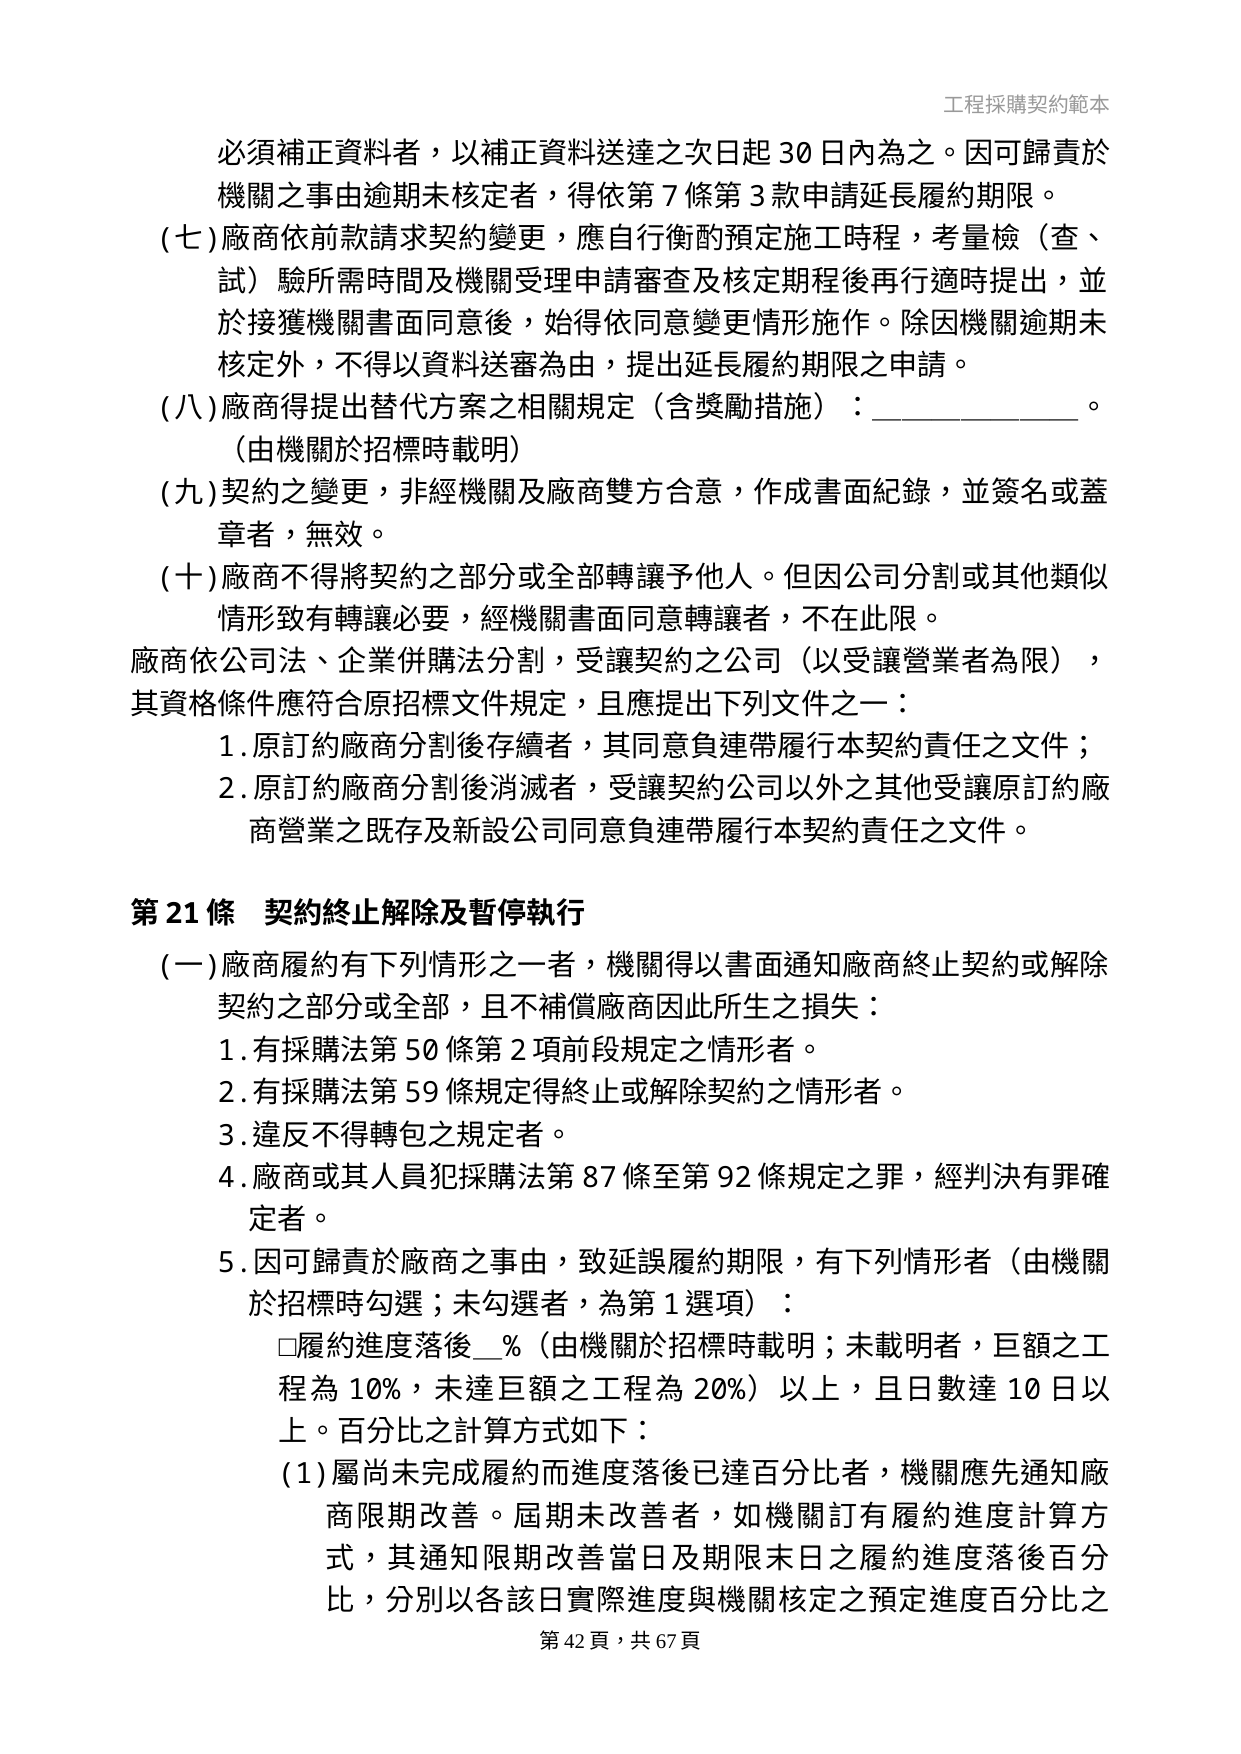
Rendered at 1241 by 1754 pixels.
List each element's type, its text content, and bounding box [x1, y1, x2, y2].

text 3.違反不得轉包之規定者。 [217, 1111, 1110, 1153]
text 4.廠商或其人員犯採購法第87條至第92條規定之罪，經判決有罪確定者。 [217, 1153, 1110, 1238]
text 1.有採購法第50條第2項前段規定之情形者。 [217, 1026, 1110, 1069]
text 5.因可歸責於廠商之事由，致延誤履約期限，有下列情形者（由機關於招標時勾選；未勾選者，為第1選項）： [217, 1238, 1110, 1323]
text (九)契約之變更，非經機關及廠商雙方合意，作成書面紀錄，並簽名或蓋章者，無效。 [156, 469, 1110, 553]
text 1.原訂約廠商分割後存續者，其同意負連帶履行本契約責任之文件； [217, 723, 1110, 765]
text 必須補正資料者，以補正資料送達之次日起30日內為之。因可歸責於機關之事由逾期未核定者，得依第7條第3款申請延長履約期限。 [156, 130, 1110, 215]
text □履約進度落後＿%（由機關於招標時載明；未載明者，巨額之工程為10%，未達巨額之工程為20%）以上，且日數達10日以上。百分比之計算方式如下： [279, 1323, 1110, 1450]
text (八)廠商得提出替代方案之相關規定（含獎勵措施）：＿＿＿＿＿＿＿。（由機關於招標時載明） [156, 384, 1110, 469]
text 2.原訂約廠商分割後消滅者，受讓契約公司以外之其他受讓原訂約廠商營業之既存及新設公司同意負連帶履行本契約責任之文件。 [217, 765, 1110, 850]
text (一)廠商履約有下列情形之一者，機關得以書面通知廠商終止契約或解除契約之部分或全部，且不補償廠商因此所生之損失： [156, 942, 1110, 1026]
text 第21條 契約終止解除及暫停執行 [130, 889, 1110, 932]
text (1)屬尚未完成履約而進度落後已達百分比者，機關應先通知廠商限期改善。屆期未改善者，如機關訂有履約進度計算方式，其通知限期改善當日及期限末日之履約進度落後百分比，分別以各該日實際進度與機關核定之預定進度百分比之 [277, 1450, 1110, 1619]
text (十)廠商不得將契約之部分或全部轉讓予他人。但因公司分割或其他類似情形致有轉讓必要，經機關書面同意轉讓者，不在此限。 [156, 553, 1110, 638]
text 廠商依公司法、企業併購法分割，受讓契約之公司（以受讓營業者為限），其資格條件應符合原招標文件規定，且應提出下列文件之一： [130, 638, 1110, 723]
text (七)廠商依前款請求契約變更，應自行衡酌預定施工時程，考量檢（查、試）驗所需時間及機關受理申請審查及核定期程後再行適時提出，並於接獲機關書面同意後，始得依同意變更情形施作。除因機關逾期未核定外，不得以資料送審為由，提出延長履約期限之申請。 [156, 215, 1110, 384]
text 2.有採購法第59條規定得終止或解除契約之情形者。 [217, 1069, 1110, 1111]
